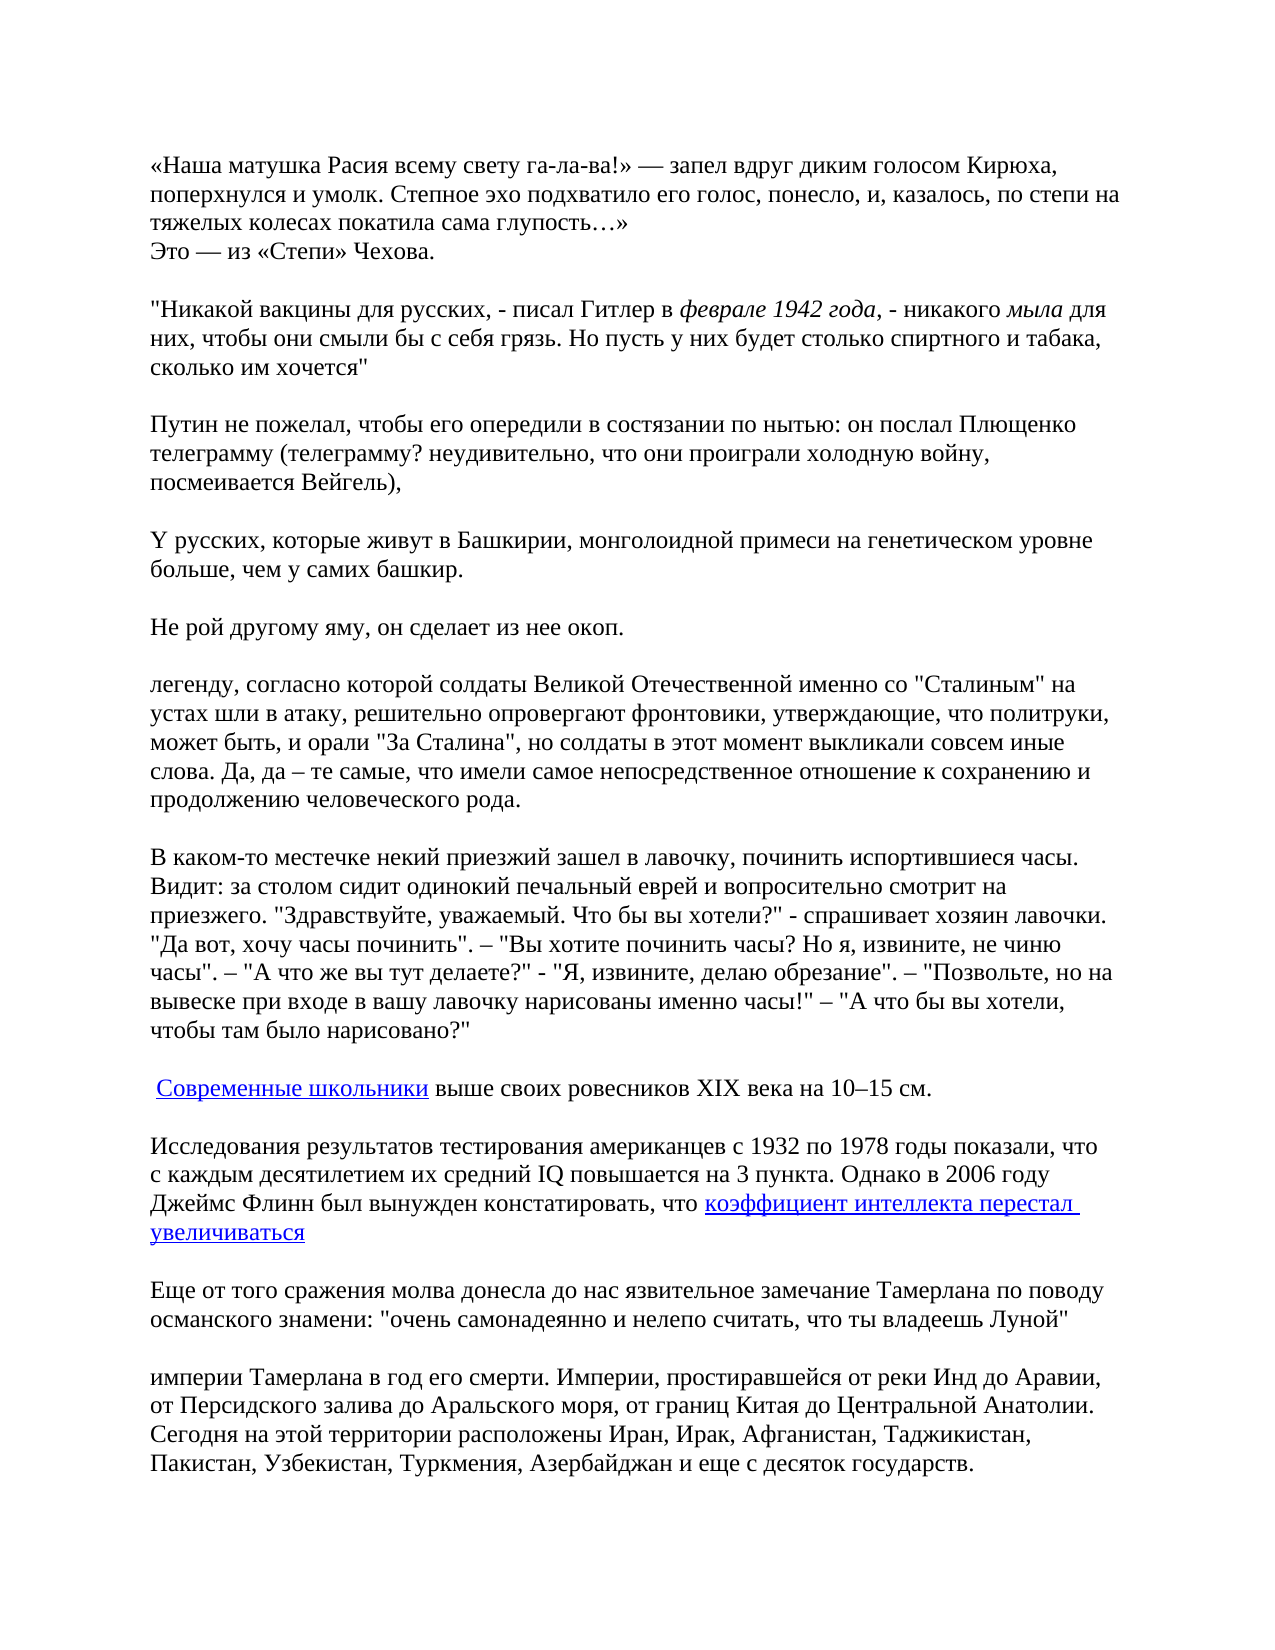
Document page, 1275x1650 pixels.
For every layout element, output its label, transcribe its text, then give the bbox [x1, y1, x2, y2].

text Исследования результатов тестирования американцев с 1932 по 1978 годы показали, что с каждым десятилетием их средний IQ повышается на 3 пункта. Однако в 2006 году Джеймс Флинн был вынужден констатировать, что коэффициент интеллекта перестал увеличиваться [150, 1131, 1125, 1246]
text Еще от того сражения молва донесла до нас язвительное замечание Тамерлана по поводу османского знамени: "очень самонадеянно и нелепо считать, что ты владеешь Луной" [150, 1275, 1125, 1332]
text Не рой другому яму, он сделает из нее окоп. [150, 612, 1125, 640]
text B каком-то местечке некий приезжий зашел в лавочку, починить испортившиеся часы. Видит: за столом сидит одинокий печальный еврей и вопросительно смотрит на приезжего. "Здравствуйте, уважаемый. Что бы вы хотели?" - спрашивает хозяин лавочки. "Да вот, хочу часы починить". – "Вы хотите починить часы? Но я, извините, не чиню часы". – "А что же вы тут делаете?" - "Я, извините, делаю обрезание". – "Позвольте, но на вывеске при входе в вашу лавочку нарисованы именно часы!" – "А что бы вы хотели, чтобы там было нарисовано?" [150, 842, 1125, 1044]
text "Никакой вакцины для русских, - писал Гитлер в феврале 1942 года, - никакого мыла для них, чтобы они смыли бы с себя грязь. Но пусть у них будет столько спиртного и табака, сколько им хочется" [150, 294, 1125, 380]
text Cовременные школьники выше своих ровесников XIX века на 10–15 см. [150, 1073, 1125, 1102]
text легенду, согласно которой солдаты Великой Отечественной именно со "Сталиным" на устах шли в атаку, решительно опровергают фронтовики, утверждающие, что политруки, может быть, и орали "За Сталина", но солдаты в этот момент выкликали совсем иные слова. Да, да – те самые, что имели самое непосредственное отношение к сохранению и продолжению человеческого рода. [150, 669, 1125, 813]
text Путин не пожелал, чтобы его опередили в состязании по нытью: он послал Плющенко телеграмму (телеграмму? неудивительно, что они проиграли холодную войну, посмеивается Вейгель), [150, 409, 1125, 496]
text империи Тамерлана в год его смерти. Империи, простиравшейся от реки Инд до Аравии, от Персидского залива до Аральского моря, от границ Китая до Центральной Анатолии. Сегодня на этой территории расположены Иран, Ирак, Афганистан, Таджикистан, Пакистан, Узбекистан, Туркмения, Азербайджан и еще с десяток государств. [150, 1362, 1125, 1477]
text «Наша матушка Расия всему свету га-ла-ва!» — запел вдруг диким голосом Кирюха, поперхнулся и умолк. Степное эхо подхватило его голос, понесло, и, казалось, по степи на тяжелых колесах покатила сама глупость…» Это — из «Степи» Чехова. [150, 150, 1125, 265]
text Y русских, которые живут в Башкирии, монголоидной примеси на генетическом уровне больше, чем у самих башкир. [150, 525, 1125, 582]
